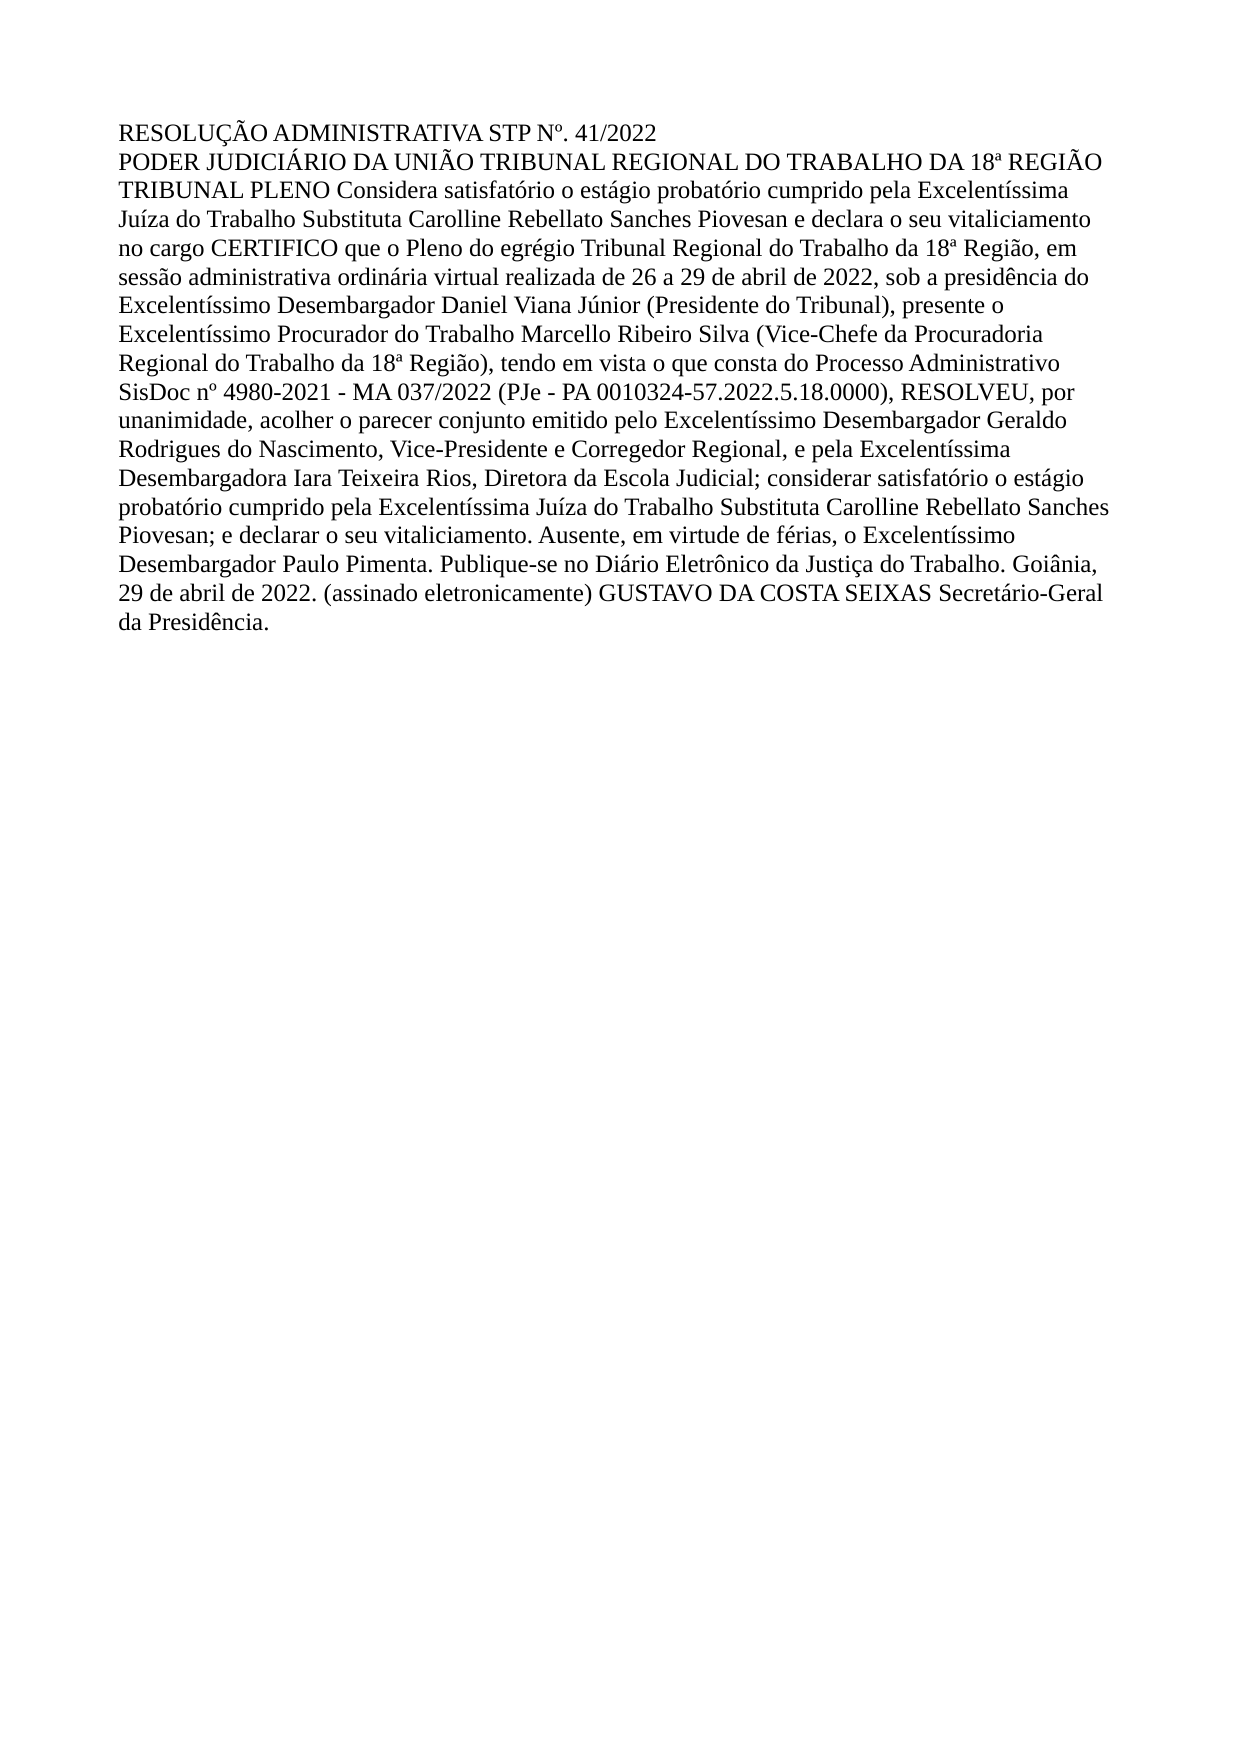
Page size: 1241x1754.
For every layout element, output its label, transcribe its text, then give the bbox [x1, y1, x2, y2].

text PODER JUDICIÁRIO DA UNIÃO TRIBUNAL REGIONAL DO TRABALHO DA 18ª REGIÃO TRIBUNAL PLENO Considera satisfatório o estágio probatório cumprido pela Excelentíssima Juíza do Trabalho Substituta Carolline Rebellato Sanches Piovesan e declara o seu vitaliciamento no cargo CERTIFICO que o Pleno do egrégio Tribunal Regional do Trabalho da 18ª Região, em sessão administrativa ordinária virtual realizada de 26 a 29 de abril de 2022, sob a presidência do Excelentíssimo Desembargador Daniel Viana Júnior (Presidente do Tribunal), presente o Excelentíssimo Procurador do Trabalho Marcello Ribeiro Silva (Vice-Chefe da Procuradoria Regional do Trabalho da 18ª Região), tendo em vista o que consta do Processo Administrativo SisDoc nº 4980-2021 - MA 037/2022 (PJe - PA 0010324-57.2022.5.18.0000), RESOLVEU, por unanimidade, acolher o parecer conjunto emitido pelo Excelentíssimo Desembargador Geraldo Rodrigues do Nascimento, Vice-Presidente e Corregedor Regional, e pela Excelentíssima Desembargadora Iara Teixeira Rios, Diretora da Escola Judicial; considerar satisfatório o estágio probatório cumprido pela Excelentíssima Juíza do Trabalho Substituta Carolline Rebellato Sanches Piovesan; e declarar o seu vitaliciamento. Ausente, em virtude de férias, o Excelentíssimo Desembargador Paulo Pimenta. Publique-se no Diário Eletrônico da Justiça do Trabalho. Goiânia, 29 de abril de 2022. (assinado eletronicamente) GUSTAVO DA COSTA SEIXAS Secretário-Geral da Presidência. [118, 147, 1122, 636]
text RESOLUÇÃO ADMINISTRATIVA STP Nº. 41/2022 [118, 118, 1122, 147]
